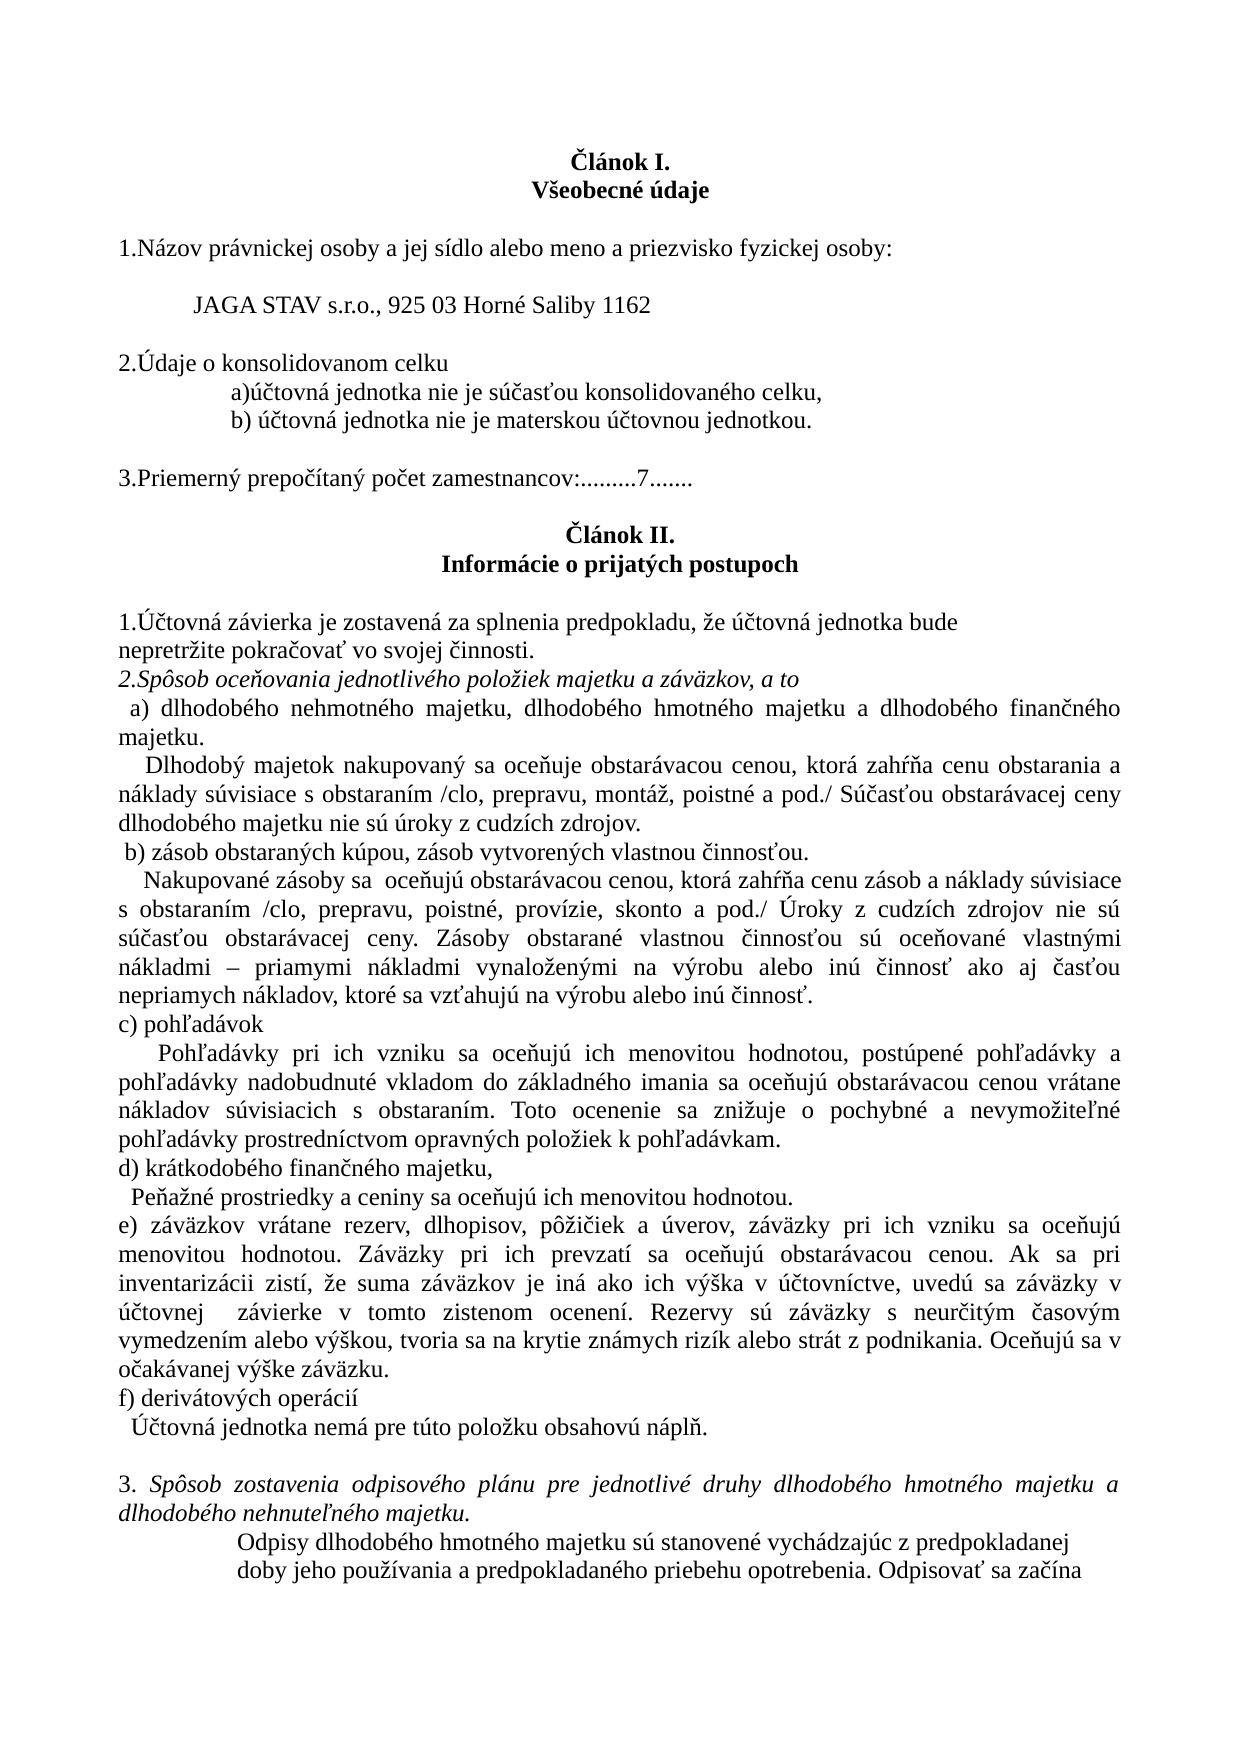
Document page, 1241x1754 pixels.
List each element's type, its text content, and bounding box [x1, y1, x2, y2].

text 3. Spôsob zostavenia odpisového plánu pre jednotlivé druhy dlhodobého hmotného majetku a dlhodobého nehnuteľného majetku. [118, 1469, 1122, 1527]
list Priemerný prepočítaný počet zamestnancov:.........7....... [118, 463, 1122, 492]
text Pohľadávky pri ich vzniku sa oceňujú ich menovitou hodnotou, postúpené pohľadávky a pohľadávky nadobudnuté vkladom do základného imania sa oceňujú obstarávacou cenou vrátane nákladov súvisiacich s obstaraním. Toto ocenenie sa znižuje o pochybné a nevymožiteľné pohľadávky prostredníctvom opravných položiek k pohľadávkam. [118, 1038, 1122, 1153]
text Nakupované zásoby sa oceňujú obstarávacou cenou, ktorá zahŕňa cenu zásob a náklady súvisiace s obstaraním /clo, prepravu, poistné, provízie, skonto a pod./ Úroky z cudzích zdrojov nie sú súčasťou obstarávacej ceny. Zásoby obstarané vlastnou činnosťou sú oceňované vlastnými nákladmi – priamymi nákladmi vynaloženými na výrobu alebo inú činnosť ako aj časťou nepriamych nákladov, ktoré sa vzťahujú na výrobu alebo inú činnosť. [118, 866, 1122, 1009]
text c) pohľadávok [118, 1009, 1122, 1038]
text Všeobecné údaje [118, 176, 1122, 204]
text Článok I. [118, 147, 1122, 176]
text a)účtovná jednotka nie je súčasťou konsolidovaného celku, [118, 377, 1122, 406]
text d) krátkodobého finančného majetku, [118, 1153, 1122, 1182]
text b) účtovná jednotka nie je materskou účtovnou jednotkou. [118, 406, 1122, 434]
text Článok II. [118, 521, 1122, 549]
list Názov právnickej osoby a jej sídlo alebo meno a priezvisko fyzickej osoby: [118, 233, 1122, 262]
text doby jeho používania a predpokladaného priebehu opotrebenia. Odpisovať sa začína [118, 1556, 1122, 1584]
text Účtovná jednotka nemá pre túto položku obsahovú náplň. [118, 1412, 1122, 1441]
list Spôsob oceňovania jednotlivého položiek majetku a záväzkov, a to [118, 664, 1122, 693]
text e) záväzkov vrátane rezerv, dlhopisov, pôžičiek a úverov, záväzky pri ich vzniku sa oceňujú menovitou hodnotou. Záväzky pri ich prevzatí sa oceňujú obstarávacou cenou. Ak sa pri inventarizácii zistí, že suma záväzkov je iná ako ich výška v účtovníctve, uvedú sa záväzky v účtovnej závierke v tomto zistenom ocenení. Rezervy sú záväzky s neurčitým časovým vymedzením alebo výškou, tvoria sa na krytie známych rizík alebo strát z podnikania. Oceňujú sa v očakávanej výške záväzku. [118, 1211, 1122, 1383]
text f) derivátových operácií [118, 1383, 1122, 1412]
text nepretržite pokračovať vo svojej činnosti. [118, 636, 1122, 664]
text Informácie o prijatých postupoch [118, 549, 1122, 578]
text Odpisy dlhodobého hmotného majetku sú stanovené vychádzajúc z predpokladanej [118, 1527, 1122, 1556]
text a) dlhodobého nehmotného majetku, dlhodobého hmotného majetku a dlhodobého finančného majetku. [118, 693, 1122, 751]
text Dlhodobý majetok nakupovaný sa oceňuje obstarávacou cenou, ktorá zahŕňa cenu obstarania a náklady súvisiace s obstaraním /clo, prepravu, montáž, poistné a pod./ Súčasťou obstarávacej ceny dlhodobého majetku nie sú úroky z cudzích zdrojov. [118, 751, 1122, 837]
text Peňažné prostriedky a ceniny sa oceňujú ich menovitou hodnotou. [118, 1182, 1122, 1211]
list Údaje o konsolidovanom celku [118, 348, 1122, 377]
text JAGA STAV s.r.o., 925 03 Horné Saliby 1162 [118, 291, 1122, 319]
list Účtovná závierka je zostavená za splnenia predpokladu, že účtovná jednotka bude [118, 607, 1122, 636]
text b) zásob obstaraných kúpou, zásob vytvorených vlastnou činnosťou. [118, 837, 1122, 866]
